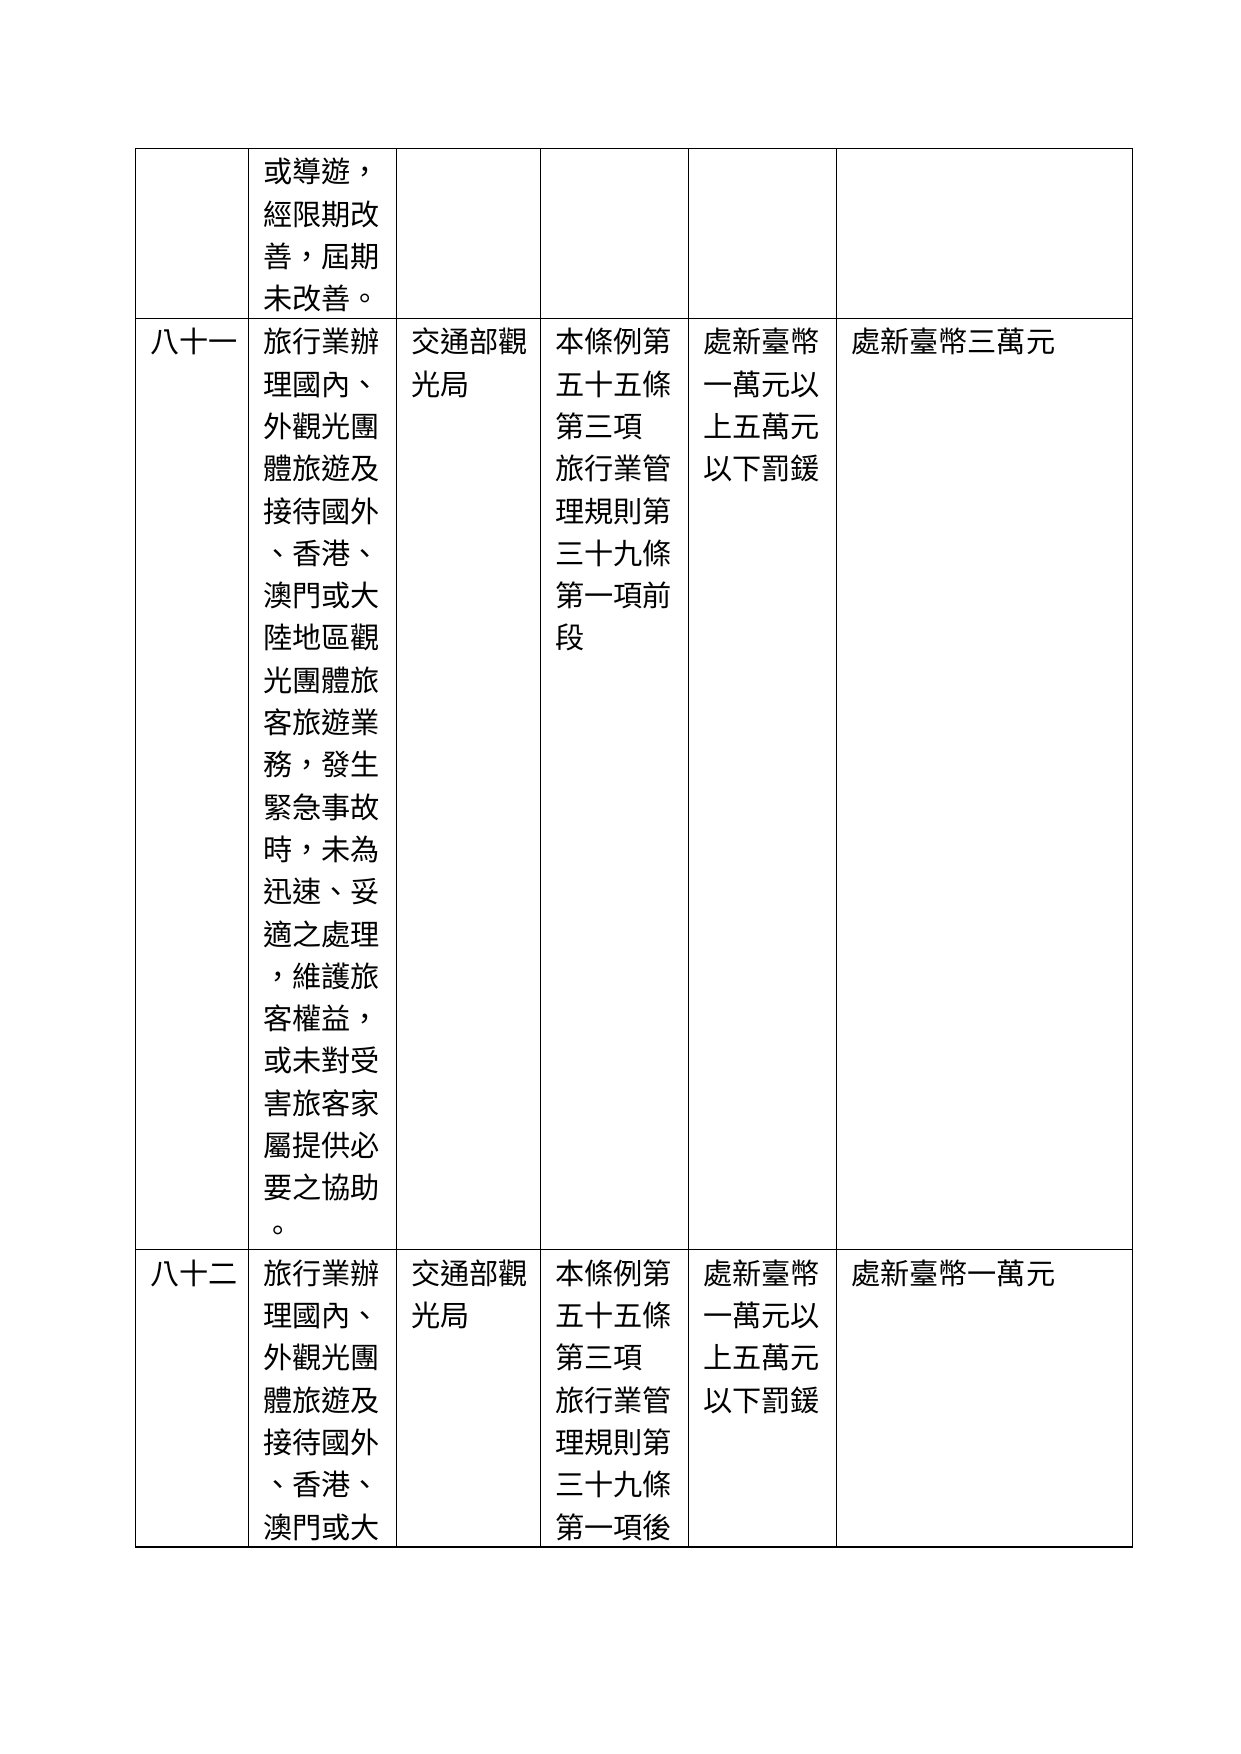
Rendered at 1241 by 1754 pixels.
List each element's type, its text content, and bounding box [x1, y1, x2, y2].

table_cell 八十一 [136, 319, 248, 1249]
table_cell [397, 149, 540, 318]
table_cell 交通部觀光局 [397, 319, 540, 1249]
table_cell 旅行業辦理國內、外觀光團體旅遊及接待國外、香港、澳門或大 [249, 1250, 396, 1546]
table_cell [689, 149, 836, 318]
table_cell 處新臺幣三萬元 [837, 319, 1132, 1249]
table_cell [136, 149, 248, 318]
table_cell 處新臺幣一萬元 [837, 1250, 1132, 1546]
table_cell 處新臺幣一萬元以上五萬元以下罰鍰 [689, 319, 836, 1249]
table_cell 本條例第五十五條第三項 旅行業管理規則第三十九條第一項前段 [541, 319, 688, 1249]
table_cell 本條例第五十五條第三項 旅行業管理規則第三十九條第一項後 [541, 1250, 688, 1546]
table_cell [837, 149, 1132, 318]
table_cell 八十二 [136, 1250, 248, 1546]
table_cell [541, 149, 688, 318]
table_cell 旅行業辦理國內、外觀光團體旅遊及接待國外、香港、澳門或大陸地區觀光團體旅客旅遊業務，發生緊急事故時，未為迅速、妥適之處理，維護旅客權益，或未對受害旅客家屬提供必要之協助。 [249, 319, 396, 1249]
table_cell 交通部觀光局 [397, 1250, 540, 1546]
table_cell 或導遊，經限期改善，屆期未改善。 [249, 149, 396, 318]
table_cell 處新臺幣一萬元以上五萬元以下罰鍰 [689, 1250, 836, 1546]
